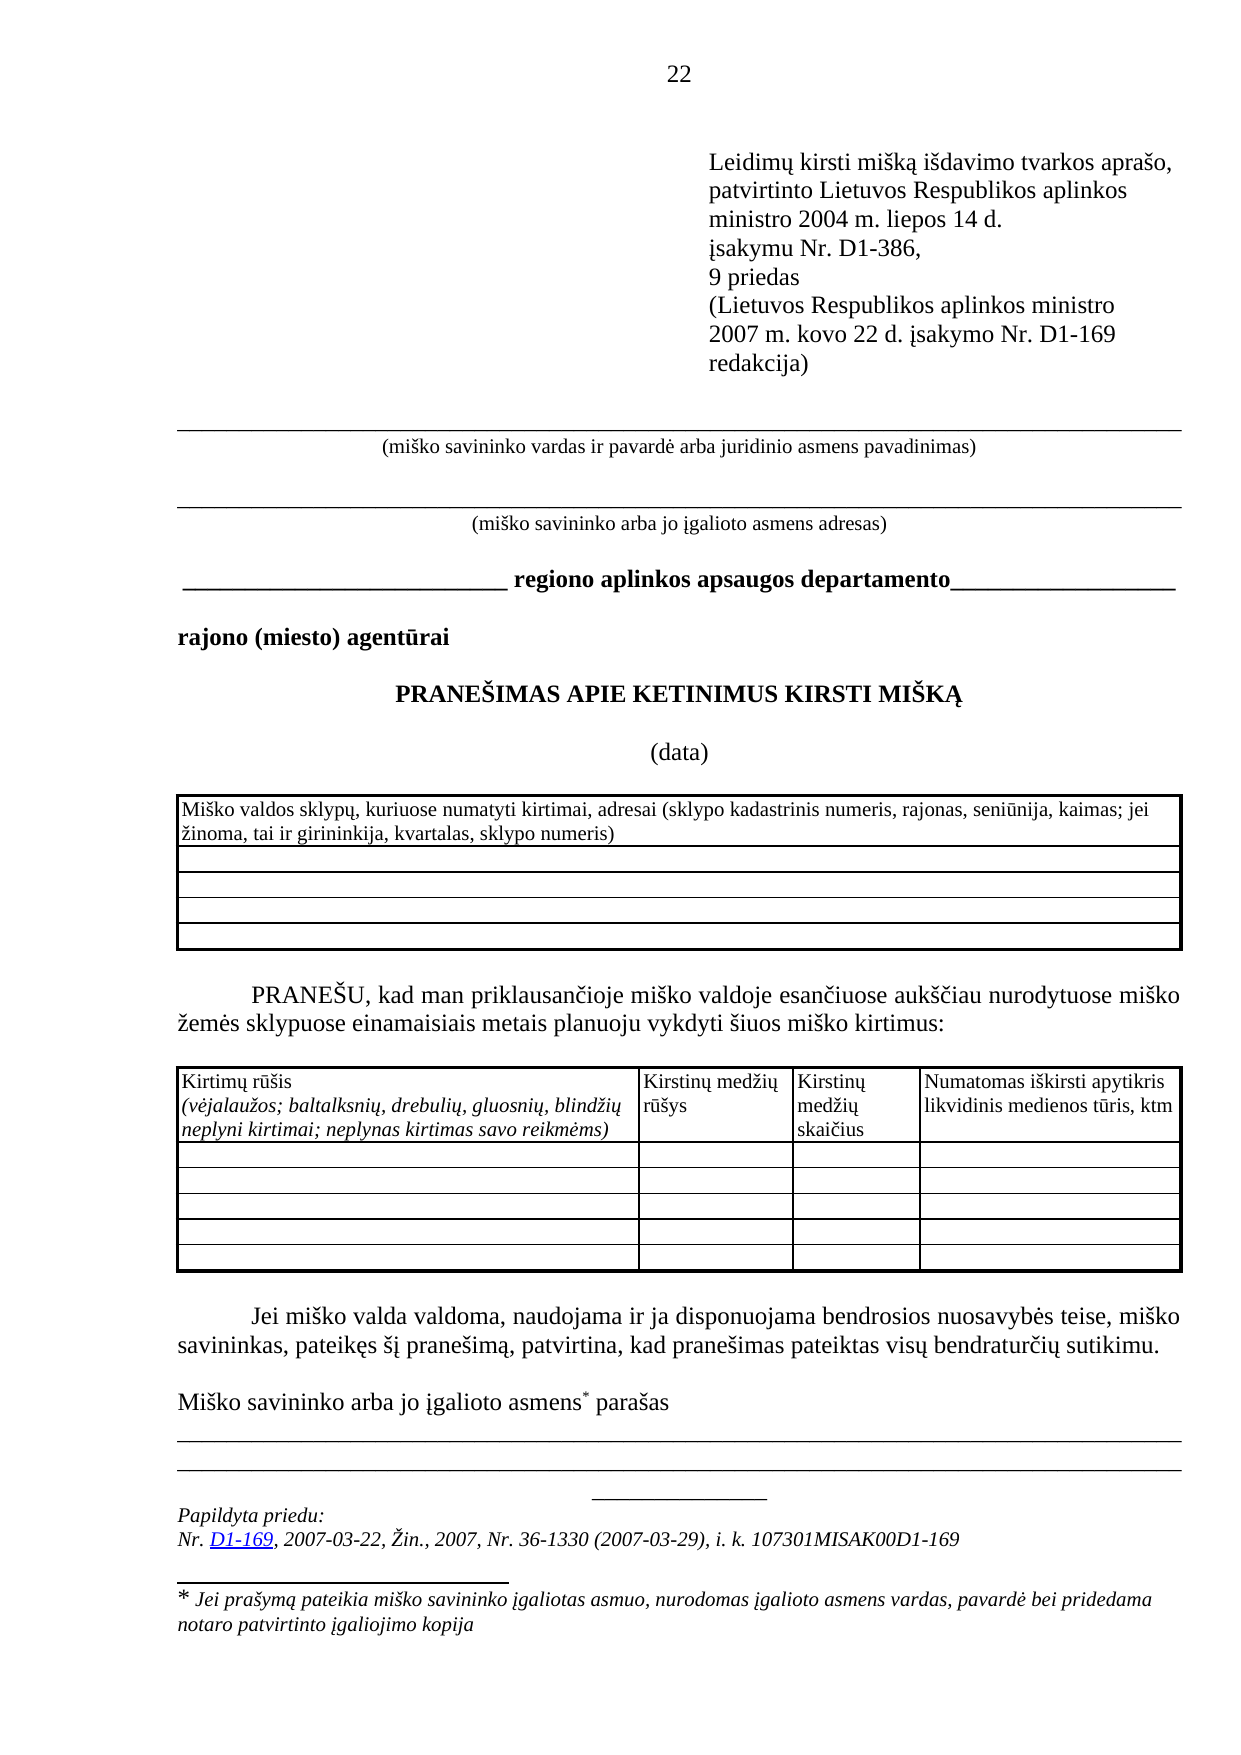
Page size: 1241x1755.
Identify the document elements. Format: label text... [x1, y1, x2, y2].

table_cell [179, 1245, 638, 1269]
table_cell [794, 1143, 919, 1167]
table_cell [794, 1194, 919, 1218]
table_header Kirstinų medžių skaičius [794, 1069, 919, 1141]
table_cell [179, 1220, 638, 1244]
table_cell [794, 1220, 919, 1244]
text Leidimų kirsti mišką išdavimo tvarkos aprašo, [177, 147, 1181, 176]
table_cell [640, 1245, 792, 1269]
table_cell [179, 924, 1179, 948]
text Miško savininko arba jo įgalioto asmens parašas [177, 1387, 1181, 1416]
text PRANEŠU, kad man priklausančioje miško valdoje esančiuose aukščiau nurodytuose miško žemės sklypuose einamaisiais metais planuoju vykdyti šiuos miško kirtimus: [177, 980, 1181, 1037]
table_cell [640, 1220, 792, 1244]
table_cell [179, 1143, 638, 1167]
text 2007 m. kovo 22 d. įsakymo Nr. D1-169 [177, 319, 1181, 348]
text įsakymu Nr. D1-386, [177, 233, 1181, 262]
table_header Kirstinų medžių rūšys [640, 1069, 792, 1141]
table_cell [640, 1194, 792, 1218]
table_cell [640, 1143, 792, 1167]
text 9 priedas [177, 262, 1181, 291]
text (Lietuvos Respublikos aplinkos ministro [177, 291, 1181, 319]
text rajono (miesto) agentūrai [177, 622, 1181, 650]
text redakcija) [177, 348, 1181, 377]
table_cell [179, 847, 1179, 871]
text Jei miško valda valdoma, naudojama ir ja disponuojama bendrosios nuosavybės teise, miško savininkas, pateikęs šį pranešimą, patvirtina, kad pranešimas pateiktas visų bendraturčių sutikimu. [177, 1301, 1181, 1359]
text Nr. D1-169, 2007-03-22, Žin., 2007, Nr. 36-1330 (2007-03-29), i. k. 107301MISAK00D1-169 [177, 1527, 1181, 1551]
table_header Miško valdos sklypų, kuriuose numatyti kirtimai, adresai (sklypo kadastrinis numeris, rajonas, seniūnija, kaimas; jei žinoma, tai ir girininkija, kvartalas, sklypo numeris) [179, 797, 1179, 845]
table_cell [179, 898, 1179, 922]
text patvirtinto Lietuvos Respublikos aplinkos [177, 176, 1181, 204]
table_cell [640, 1168, 792, 1192]
table_header Kirtimų rūšis (vėjalaužos; baltalksnių, drebulių, gluosnių, blindžių neplyni kirtimai; neplynas kirtimas savo reikmėms) [179, 1069, 638, 1141]
table_header Numatomas iškirsti apytikris likvidinis medienos tūris, ktm [921, 1069, 1179, 1141]
text Papildyta priedu: [177, 1502, 1181, 1527]
table_cell [179, 1168, 638, 1192]
text PRANEŠIMAS APIE KETINIMUS KIRSTI MIŠKĄ [177, 679, 1181, 708]
table_cell [179, 1194, 638, 1218]
table_cell [921, 1245, 1179, 1269]
table_cell [794, 1245, 919, 1269]
text regiono aplinkos apsaugos departamento__________________ [177, 564, 1181, 593]
text (miško savininko vardas ir pavardė arba juridinio asmens pavadinimas) [177, 434, 1181, 458]
text (data) [177, 737, 1181, 765]
text (miško savininko arba jo įgalioto asmens adresas) [177, 511, 1181, 535]
table_cell [921, 1168, 1179, 1192]
text Jei prašymą pateikia miško savininko įgaliotas asmuo, nurodomas įgalioto asmens vardas, pavardė bei pridedama notaro patvirtinto įgaliojimo kopija [177, 1583, 1181, 1636]
table_cell [921, 1220, 1179, 1244]
text ______________ [177, 1474, 1181, 1502]
table_cell [179, 873, 1179, 897]
table_cell [921, 1194, 1179, 1218]
table_cell [921, 1143, 1179, 1167]
table_cell [794, 1168, 919, 1192]
text ministro 2004 m. liepos 14 d. [177, 204, 1181, 233]
